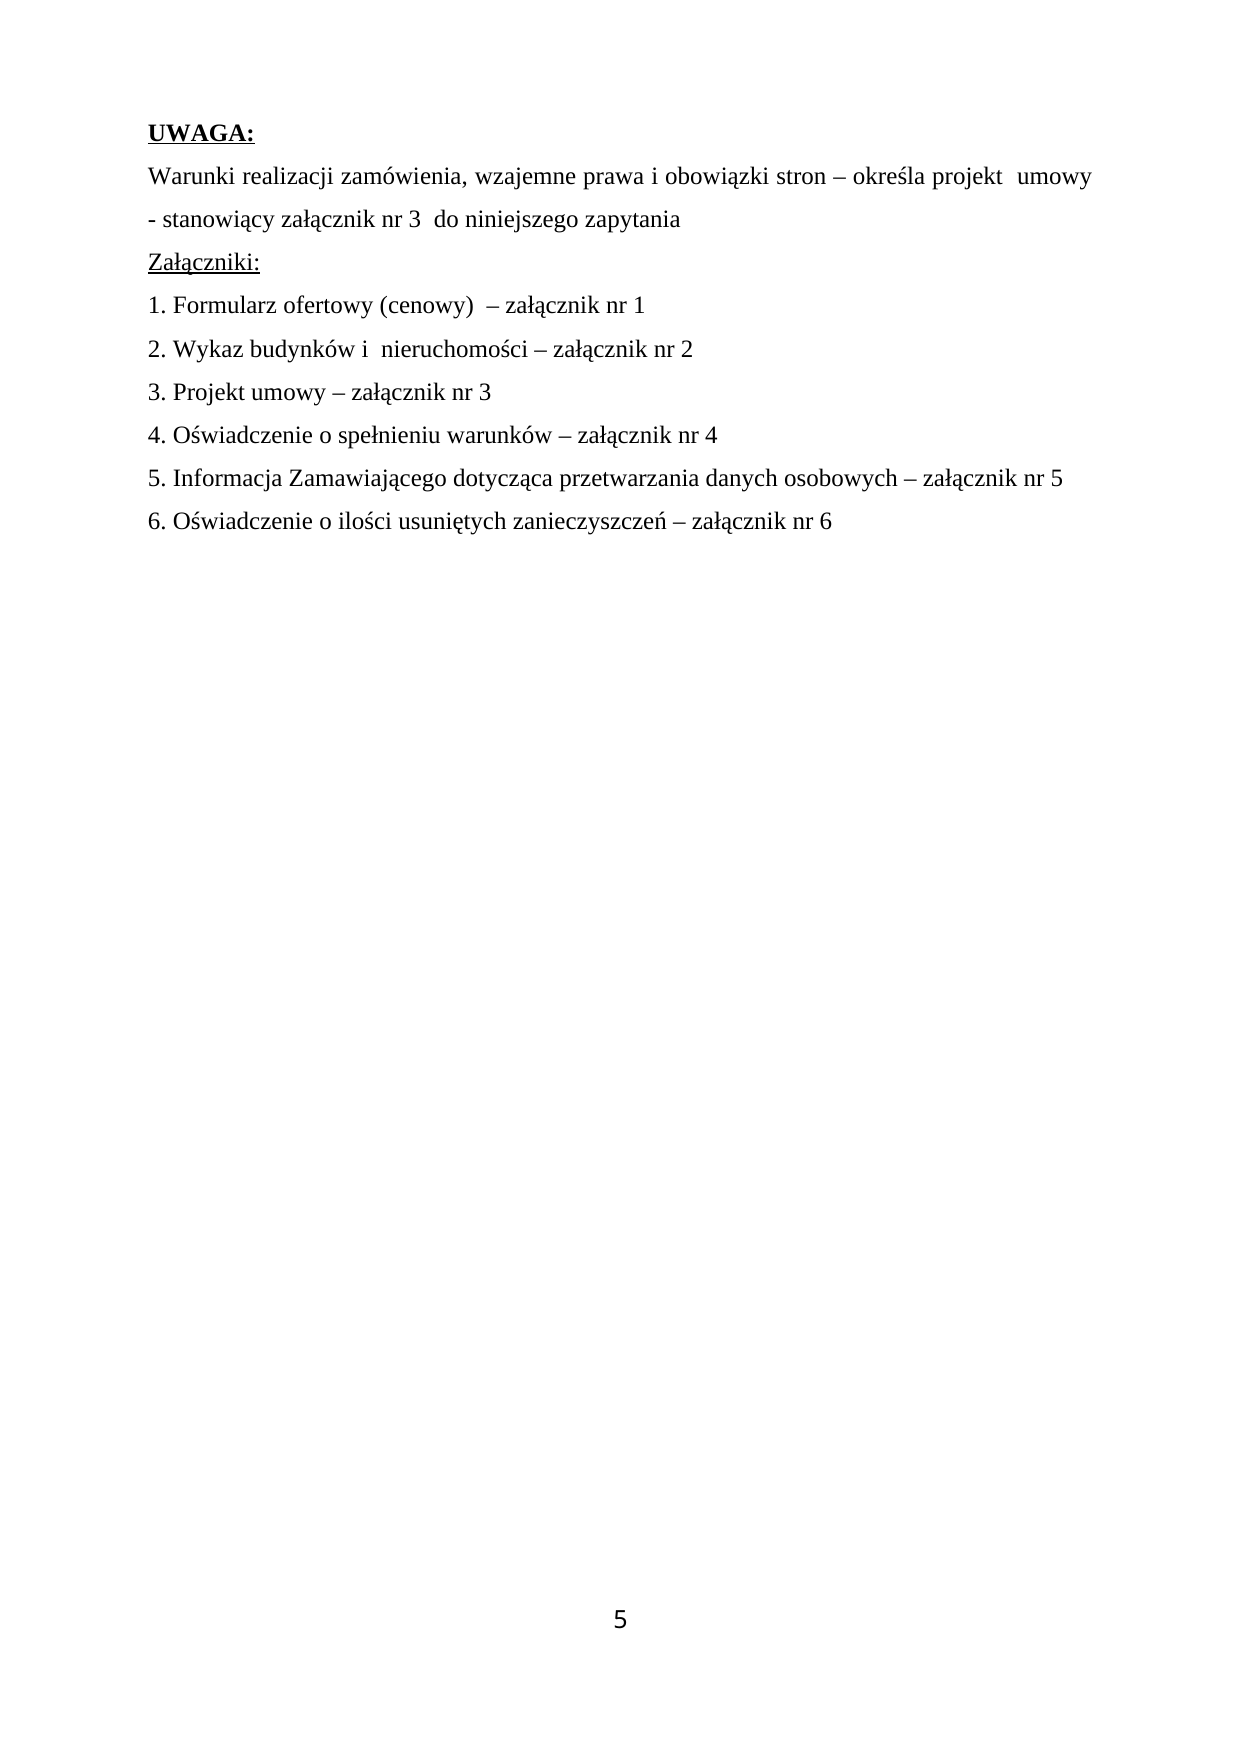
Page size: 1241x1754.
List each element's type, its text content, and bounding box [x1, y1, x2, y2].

text 3. Projekt umowy – załącznik nr 3 [148, 377, 1093, 406]
text 2. Wykaz budynków i nieruchomości – załącznik nr 2 [148, 334, 1093, 362]
text Załączniki: [148, 247, 1093, 276]
text Warunki realizacji zamówienia, wzajemne prawa i obowiązki stron – określa projekt umowy - stanowiący załącznik nr 3 do niniejszego zapytania [148, 161, 1093, 233]
text 5. Informacja Zamawiającego dotycząca przetwarzania danych osobowych – załącznik nr 5 [148, 463, 1093, 492]
text UWAGA: [148, 118, 1093, 147]
text 1. Formularz ofertowy (cenowy) – załącznik nr 1 [148, 291, 1093, 319]
text 6. Oświadczenie o ilości usuniętych zanieczyszczeń – załącznik nr 6 [148, 506, 1093, 535]
text 4. Oświadczenie o spełnieniu warunków – załącznik nr 4 [148, 420, 1093, 449]
